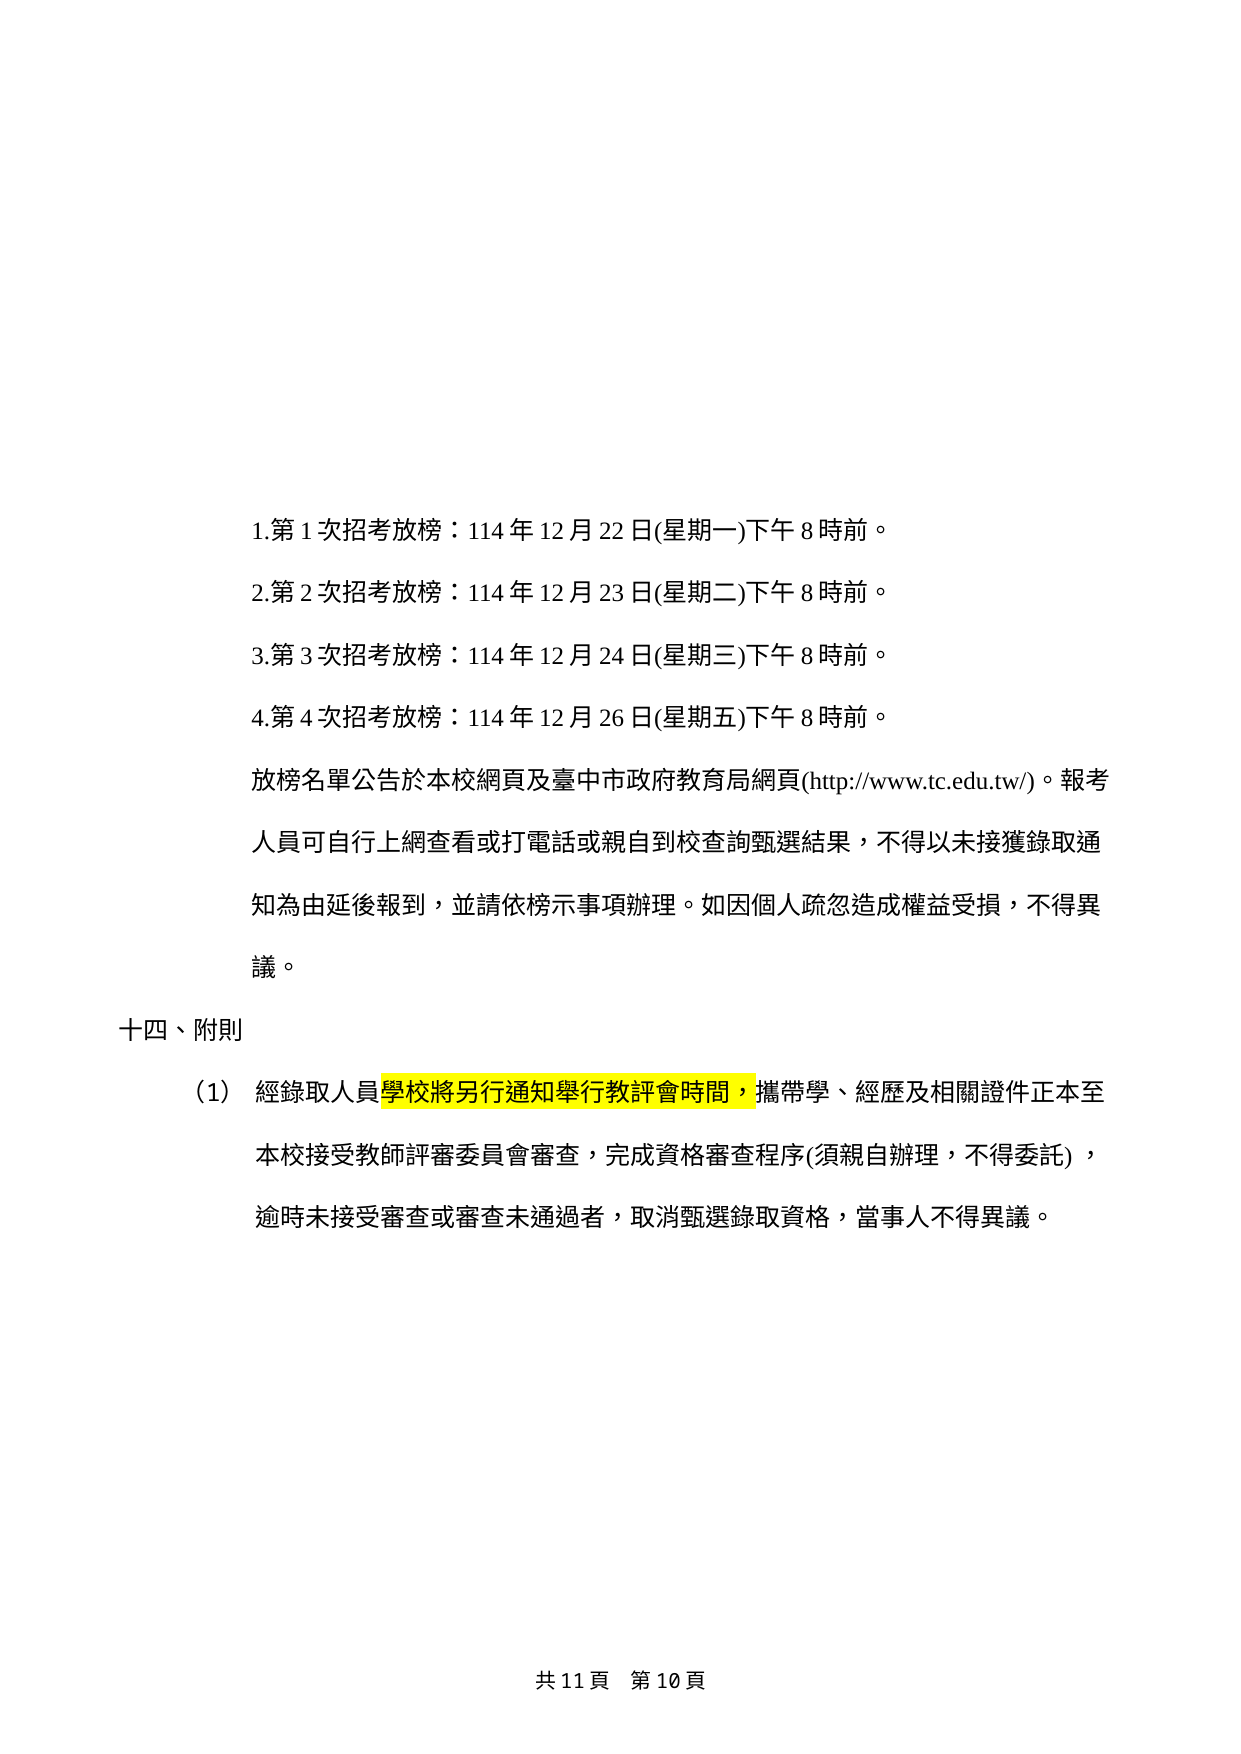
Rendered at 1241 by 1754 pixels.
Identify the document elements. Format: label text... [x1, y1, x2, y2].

text 放榜名單公告於本校網頁及臺中市政府教育局網頁(http://www.tc.edu.tw/)。報考人員可自行上網查看或打電話或親自到校查詢甄選結果，不得以未接獲錄取通知為由延後報到，並請依榜示事項辦理。如因個人疏忽造成權益受損，不得異議。 [251, 737, 1122, 987]
text 十四、附則 [118, 987, 1122, 1049]
text 1.第1次招考放榜：114年12月22日(星期一)下午8時前。 [251, 487, 1122, 549]
list 經錄取人員學校將另行通知舉行教評會時間，攜帶學、經歷及相關證件正本至本校接受教師評審委員會審查，完成資格審查程序(須親自辦理，不得委託) ，逾時未接受審查或審查未通過者，取消甄選錄取資格，當事人不得異議。 [181, 1049, 1122, 1237]
text 4.第4次招考放榜：114年12月26日(星期五)下午8時前。 [251, 674, 1122, 737]
text 2.第2次招考放榜：114年12月23日(星期二)下午8時前。 [251, 549, 1122, 612]
text 3.第3次招考放榜：114年12月24日(星期三)下午8時前。 [251, 612, 1122, 674]
